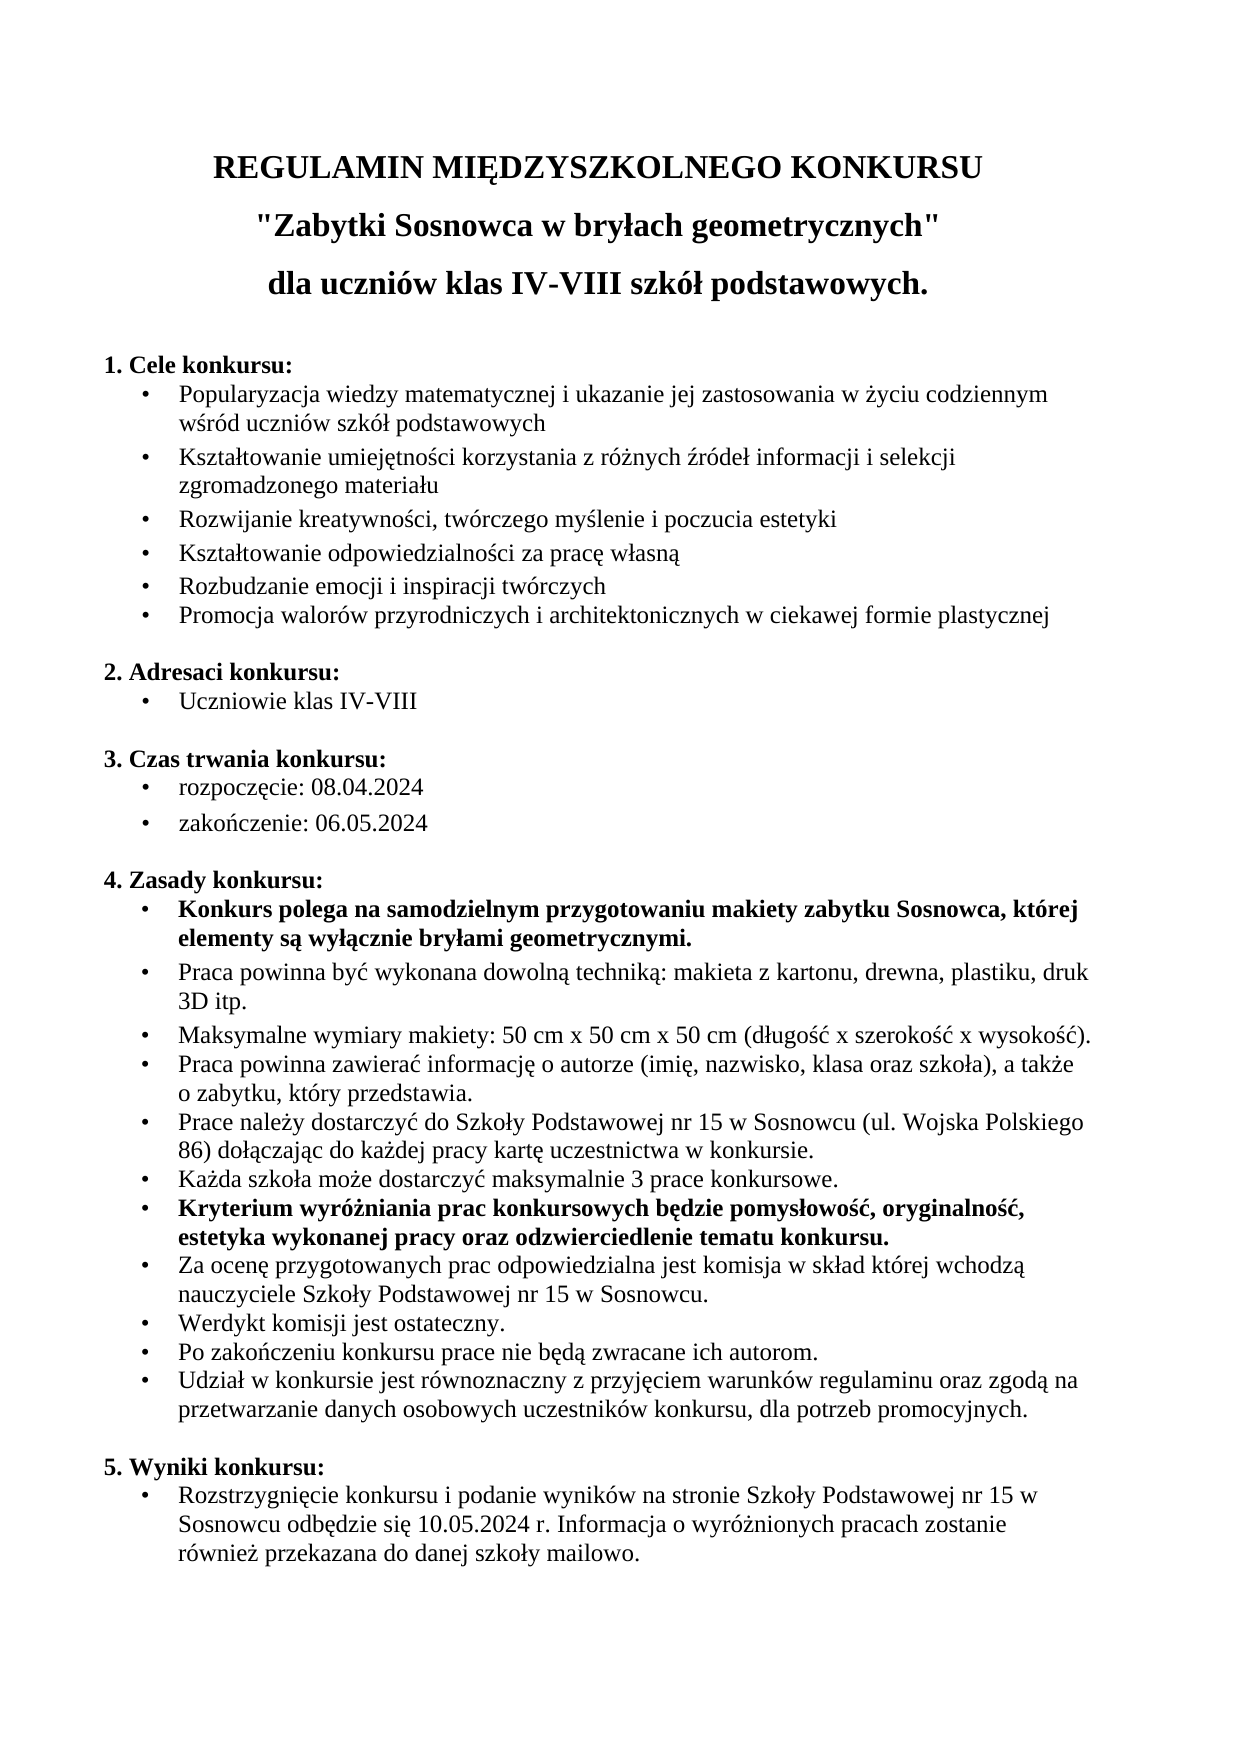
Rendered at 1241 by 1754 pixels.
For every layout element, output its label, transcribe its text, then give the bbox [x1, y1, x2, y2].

list Konkurs polega na samodzielnym przygotowaniu makiety zabytku Sosnowca, której elementy są wyłącznie bryłami geometrycznymi. [141, 894, 1093, 952]
list Popularyzacja wiedzy matematycznej i ukazanie jej zastosowania w życiu codziennym wśród uczniów szkół podstawowych [141, 379, 1093, 437]
text 3. Czas trwania konkursu: [103, 744, 1093, 772]
list Promocja walorów przyrodniczych i architektonicznych w ciekawej formie plastycznej [141, 600, 1093, 629]
text REGULAMIN MIĘDZYSZKOLNEGO KONKURSU [103, 148, 1093, 186]
list Każda szkoła może dostarczyć maksymalnie 3 prace konkursowe. [141, 1164, 1093, 1193]
list Udział w konkursie jest równoznaczny z przyjęciem warunków regulaminu oraz zgodą na przetwarzanie danych osobowych uczestników konkursu, dla potrzeb promocyjnych. [141, 1365, 1093, 1423]
text 5. Wyniki konkursu: [103, 1452, 1093, 1480]
text 2. Adresaci konkursu: [103, 657, 1093, 686]
list Maksymalne wymiary makiety: 50 cm x 50 cm x 50 cm (długość x szerokość x wysokość). [141, 1020, 1093, 1049]
list Rozstrzygnięcie konkursu i podanie wyników na stronie Szkoły Podstawowej nr 15 w Sosnowcu odbędzie się 10.05.2024 r. Informacja o wyróżnionych pracach zostanie również przekazana do danej szkoły mailowo. [141, 1480, 1093, 1567]
text 1. Cele konkursu: [103, 350, 1093, 379]
list Uczniowie klas IV-VIII [141, 686, 1093, 715]
list Po zakończeniu konkursu prace nie będą zwracane ich autorom. [141, 1337, 1093, 1365]
text "Zabytki Sosnowca w bryłach geometrycznych" [103, 206, 1093, 244]
list Prace należy dostarczyć do Szkoły Podstawowej nr 15 w Sosnowcu (ul. Wojska Polskiego 86) dołączając do każdej pracy kartę uczestnictwa w konkursie. [141, 1107, 1093, 1164]
list Rozwijanie kreatywności, twórczego myślenie i poczucia estetyki [141, 504, 1093, 533]
list rozpoczęcie: 08.04.2024 [141, 772, 1093, 801]
list Praca powinna zawierać informację o autorze (imię, nazwisko, klasa oraz szkoła), a także o zabytku, który przedstawia. [141, 1049, 1093, 1107]
list Praca powinna być wykonana dowolną techniką: makieta z kartonu, drewna, plastiku, druk 3D itp. [141, 957, 1093, 1015]
list Kształtowanie umiejętności korzystania z różnych źródeł informacji i selekcji zgromadzonego materiału [141, 442, 1093, 499]
list Kształtowanie odpowiedzialności za pracę własną [141, 538, 1093, 566]
list zakończenie: 06.05.2024 [141, 808, 1093, 837]
list Werdykt komisji jest ostateczny. [141, 1308, 1093, 1337]
list Rozbudzanie emocji i inspiracji twórczych [141, 571, 1093, 600]
list Za ocenę przygotowanych prac odpowiedzialna jest komisja w skład której wchodzą nauczyciele Szkoły Podstawowej nr 15 w Sosnowcu. [141, 1250, 1093, 1308]
text dla uczniów klas IV-VIII szkół podstawowych. [103, 264, 1093, 302]
list Kryterium wyróżniania prac konkursowych będzie pomysłowość, oryginalność, estetyka wykonanej pracy oraz odzwierciedlenie tematu konkursu. [141, 1193, 1093, 1250]
text 4. Zasady konkursu: [103, 866, 1093, 894]
